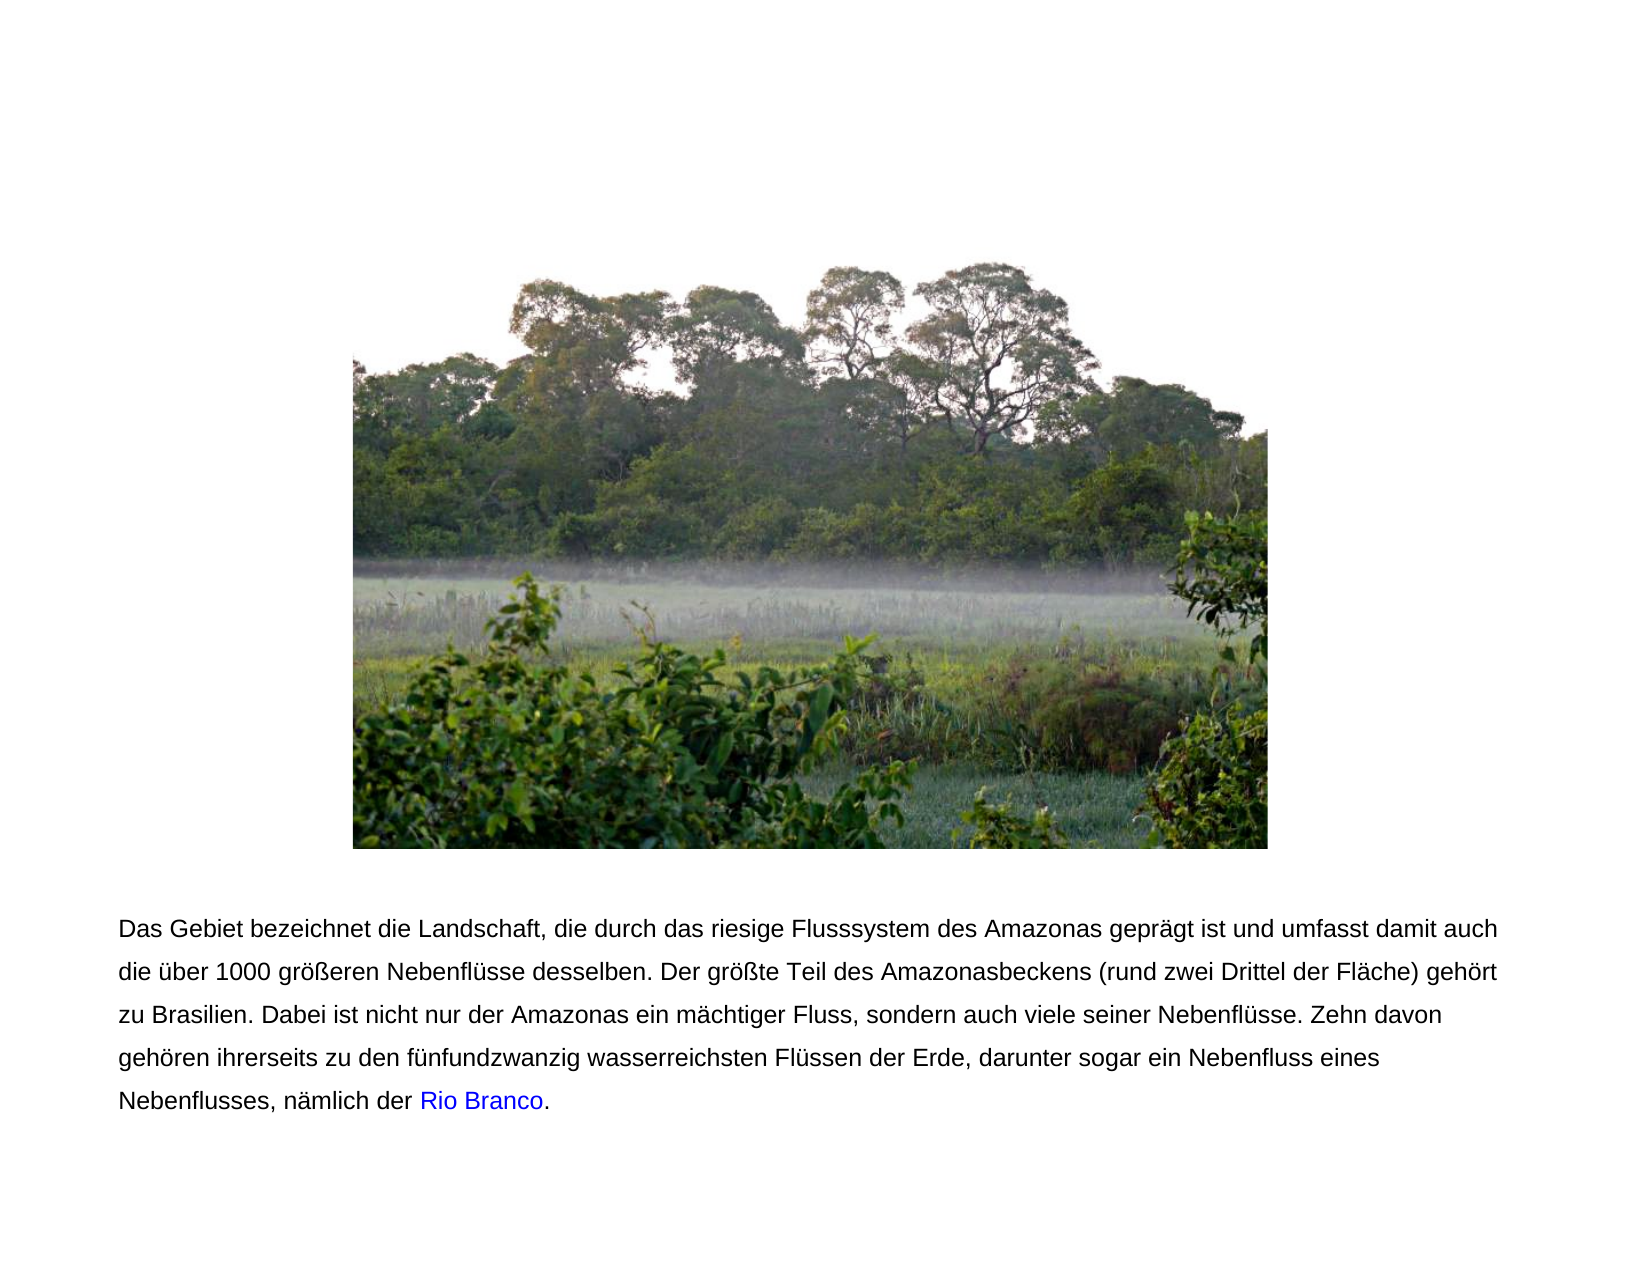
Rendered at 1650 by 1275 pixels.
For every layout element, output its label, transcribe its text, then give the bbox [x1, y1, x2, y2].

picture [352, 155, 1268, 849]
text Das Gebiet bezeichnet die Landschaft, die durch das riesige Flusssystem des Amazonas geprägt ist und umfasst damit auch die über 1000 größeren Nebenflüsse desselben. Der größte Teil des Amazonasbeckens (rund zwei Drittel der Fläche) gehört zu Brasilien. Dabei ist nicht nur der Amazonas ein mächtiger Fluss, sondern auch viele seiner Nebenflüsse. Zehn davon gehören ihrerseits zu den fünfundzwanzig wasserreichsten Flüssen der Erde, darunter sogar ein Nebenfluss eines Nebenflusses, nämlich der Rio Branco. [118, 914, 1502, 1115]
